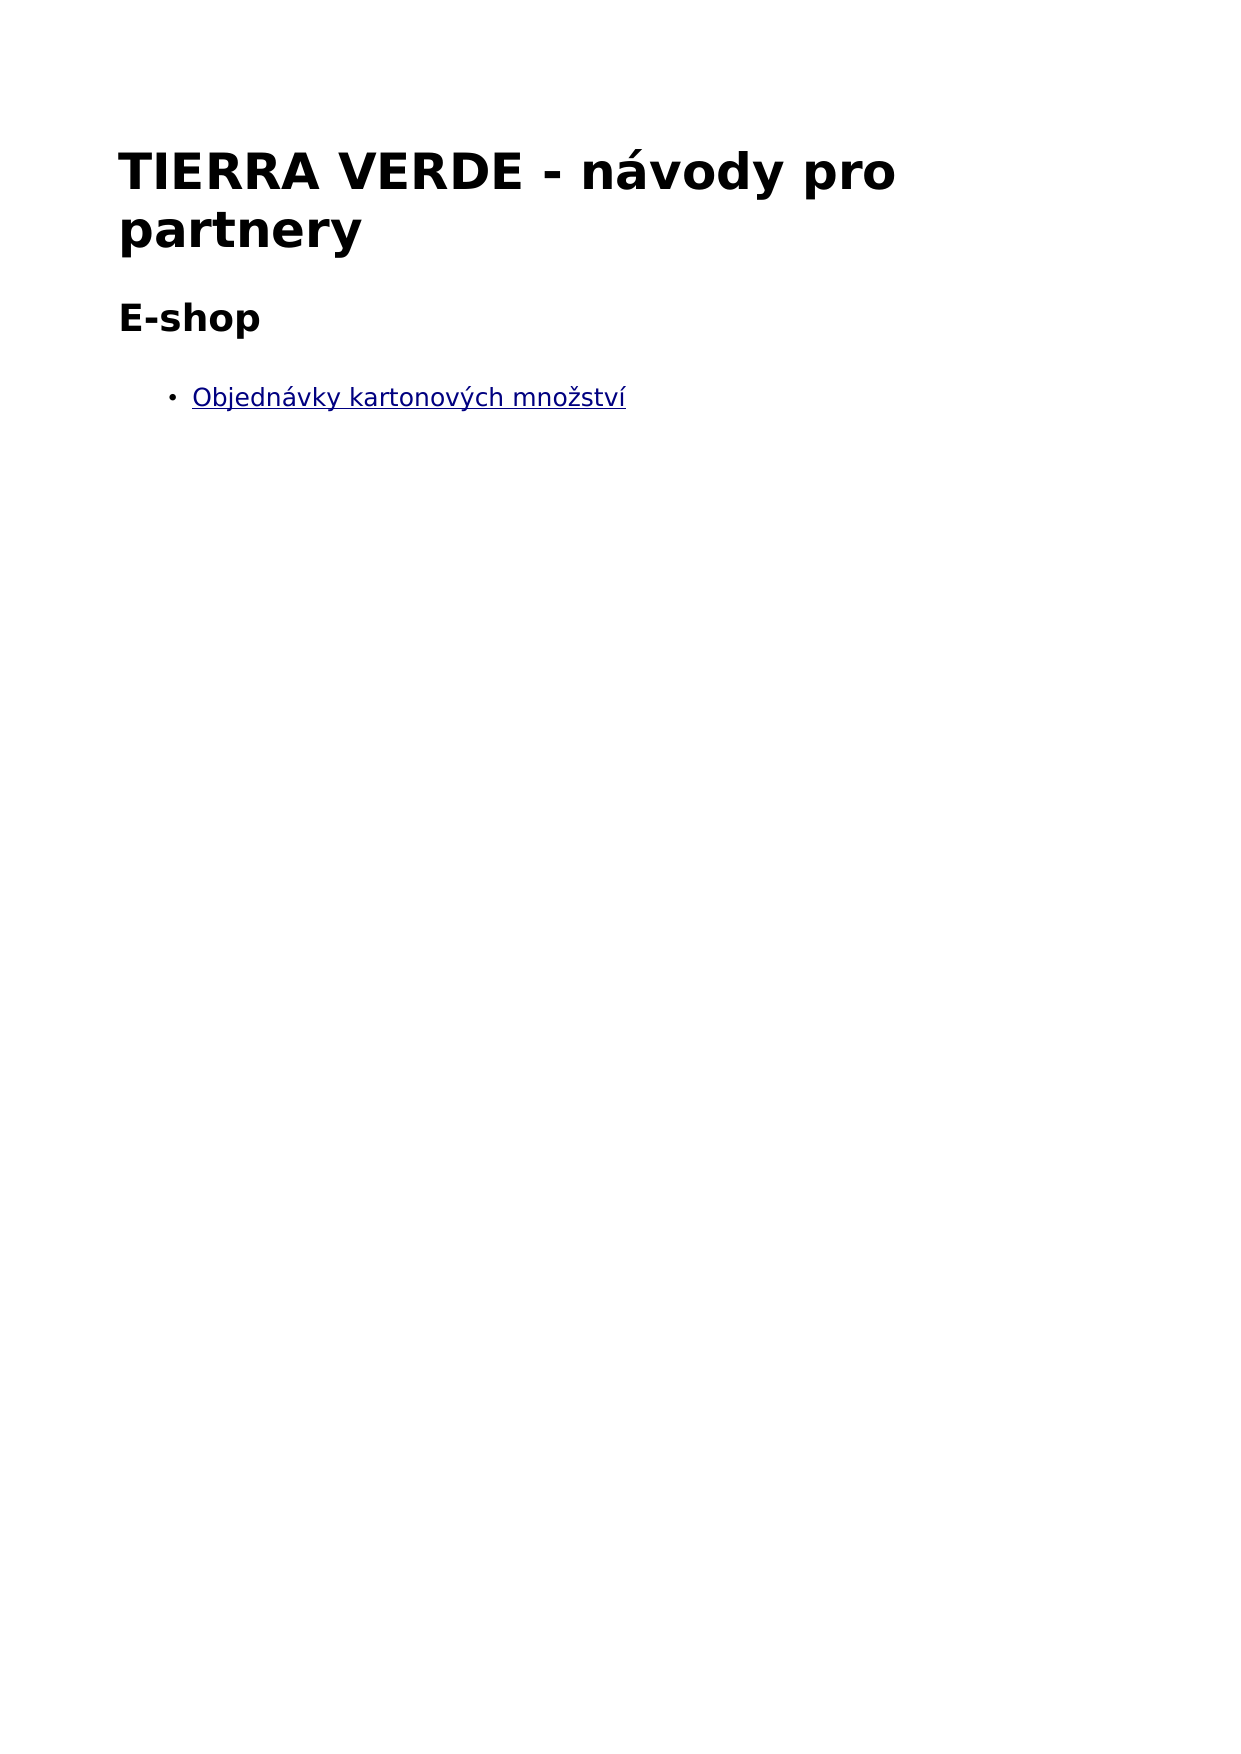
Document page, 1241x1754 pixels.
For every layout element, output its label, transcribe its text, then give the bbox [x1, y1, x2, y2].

list Objednávky kartonových množství [177, 383, 1122, 412]
subtitle TIERRA VERDE - návody pro partnery [118, 143, 1122, 259]
subtitle E-shop [118, 297, 1122, 341]
